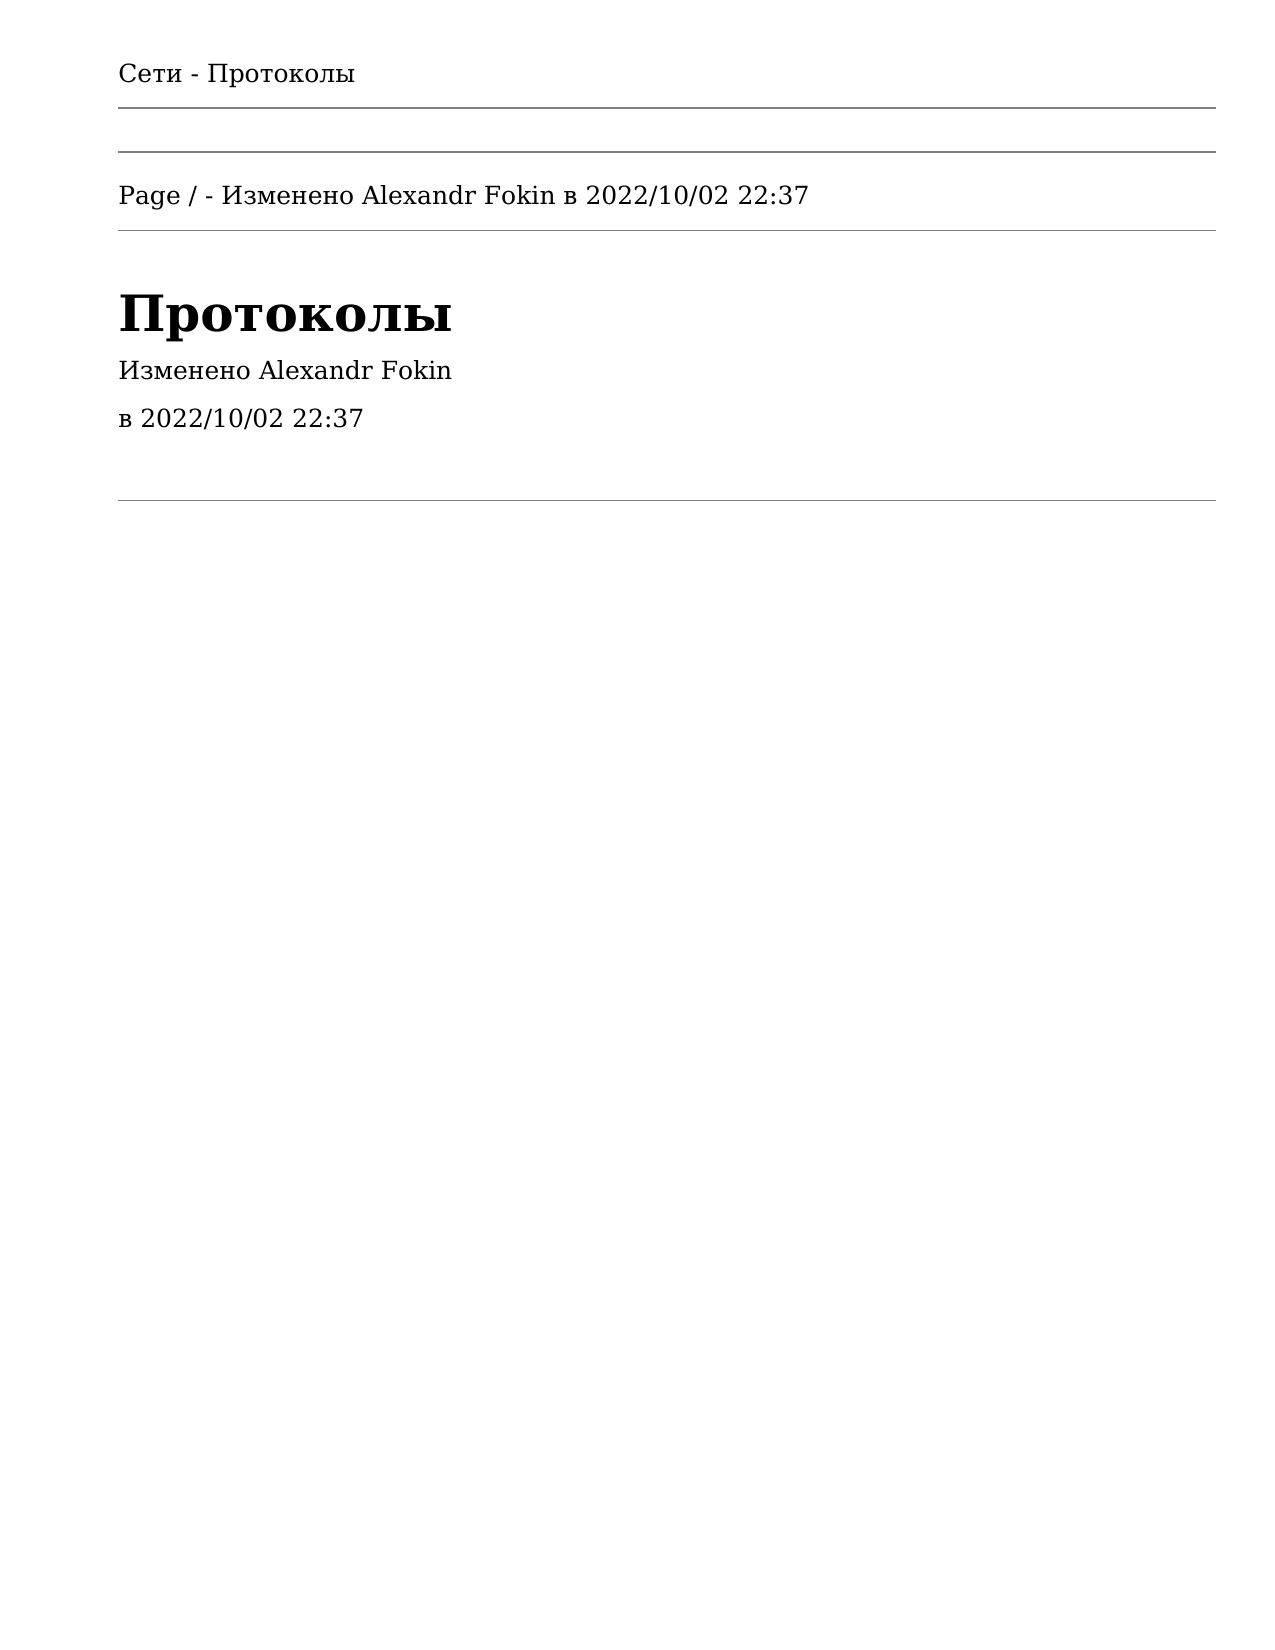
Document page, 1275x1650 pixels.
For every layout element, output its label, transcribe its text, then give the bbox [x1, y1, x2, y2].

text Page / - Изменено Alexandr Fokin в 2022/10/02 22:37 [118, 182, 1216, 211]
text Изменено Alexandr Fokin [118, 356, 1216, 385]
text Сети - Протоколы [118, 59, 1216, 88]
text в 2022/10/02 22:37 [118, 404, 1216, 433]
subtitle Протоколы [118, 284, 1216, 343]
